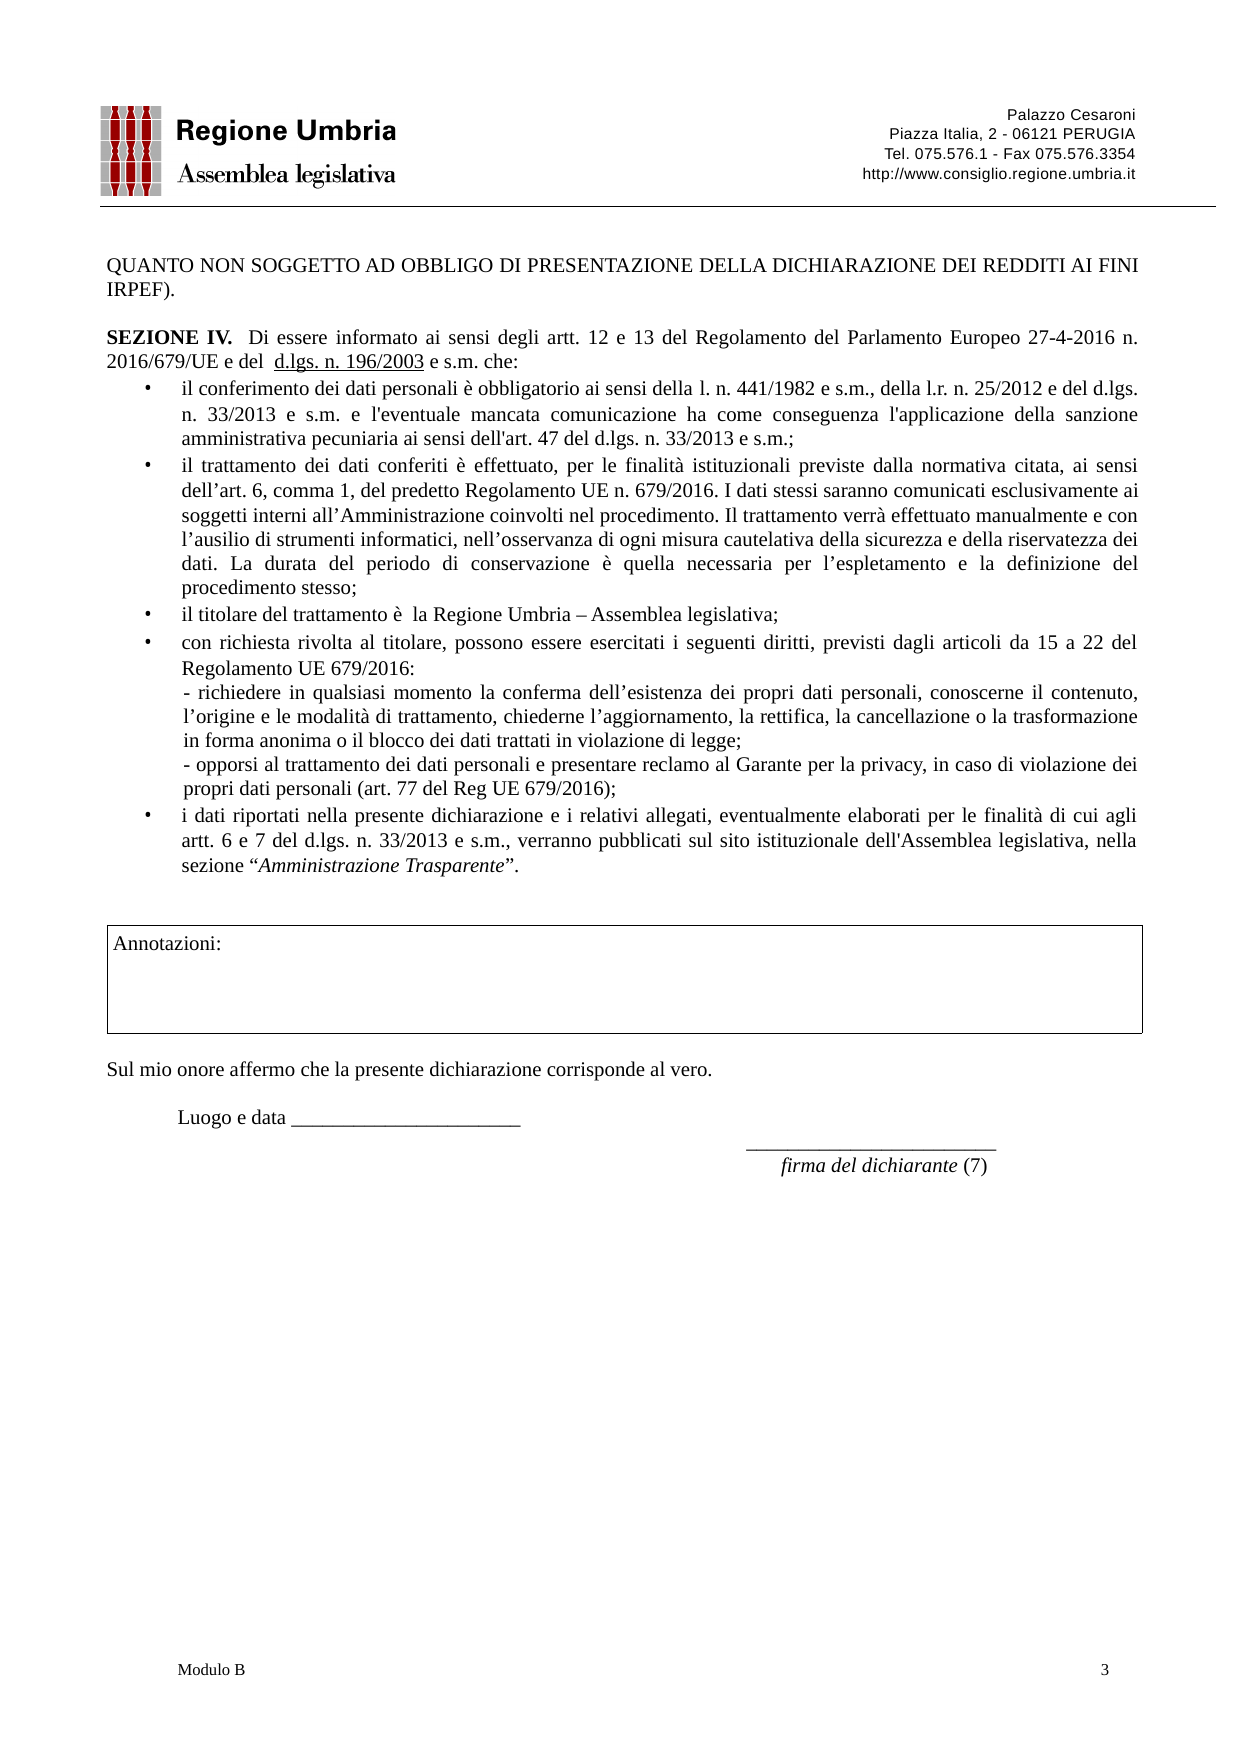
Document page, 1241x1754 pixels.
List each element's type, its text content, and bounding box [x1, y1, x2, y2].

list il titolare del trattamento è la Regione Umbria – Assemblea legislativa; [144, 599, 1139, 627]
text ________________________ [602, 1129, 1139, 1153]
text firma del dichiarante (7) [602, 1153, 1139, 1177]
list con richiesta rivolta al titolare, possono essere esercitati i seguenti diritti, previsti dagli articoli da 15 a 22 del Regolamento UE 679/2016: [144, 627, 1139, 680]
text Luogo e data ______________________ [177, 1105, 1139, 1129]
text Sul mio onore affermo che la presente dichiarazione corrisponde al vero. [106, 1057, 1210, 1081]
list il trattamento dei dati conferiti è effettuato, per le finalità istituzionali previste dalla normativa citata, ai sensi dell’art. 6, comma 1, del predetto Regolamento UE n. 679/2016. I dati stessi saranno comunicati esclusivamente ai soggetti interni all’Amministrazione coinvolti nel procedimento. Il trattamento verrà effettuato manualmente e con l’ausilio di strumenti informatici, nell’osservanza di ogni misura cautelativa della sicurezza e della riservatezza dei dati. La durata del periodo di conservazione è quella necessaria per l’espletamento e la definizione del procedimento stesso; [144, 450, 1139, 599]
text - richiedere in qualsiasi momento la conferma dell’esistenza dei propri dati personali, conoscerne il contenuto, l’origine e le modalità di trattamento, chiederne l’aggiornamento, la rettifica, la cancellazione o la trasformazione in forma anonima o il blocco dei dati trattati in violazione di legge; [183, 680, 1139, 752]
text QUANTO NON SOGGETTO AD OBBLIGO DI PRESENTAZIONE DELLA DICHIARAZIONE DEI REDDITI AI FINI IRPEF). [106, 253, 1139, 301]
list il conferimento dei dati personali è obbligatorio ai sensi della l. n. 441/1982 e s.m., della l.r. n. 25/2012 e del d.lgs. n. 33/2013 e s.m. e l'eventuale mancata comunicazione ha come conseguenza l'applicazione della sanzione amministrativa pecuniaria ai sensi dell'art. 47 del d.lgs. n. 33/2013 e s.m.; [144, 373, 1139, 450]
table_header Annotazioni: [108, 926, 1142, 1033]
list i dati riportati nella presente dichiarazione e i relativi allegati, eventualmente elaborati per le finalità di cui agli artt. 6 e 7 del d.lgs. n. 33/2013 e s.m., verranno pubblicati sul sito istituzionale dell'Assemblea legislativa, nella sezione “Amministrazione Trasparente”. [144, 800, 1139, 877]
text SEZIONE IV. Di essere informato ai sensi degli artt. 12 e 13 del Regolamento del Parlamento Europeo 27-4-2016 n. 2016/679/UE e del d.lgs. n. 196/2003 e s.m. che: [106, 325, 1139, 373]
picture [100, 106, 396, 196]
text - opporsi al trattamento dei dati personali e presentare reclamo al Garante per la privacy, in caso di violazione dei propri dati personali (art. 77 del Reg UE 679/2016); [183, 752, 1139, 800]
